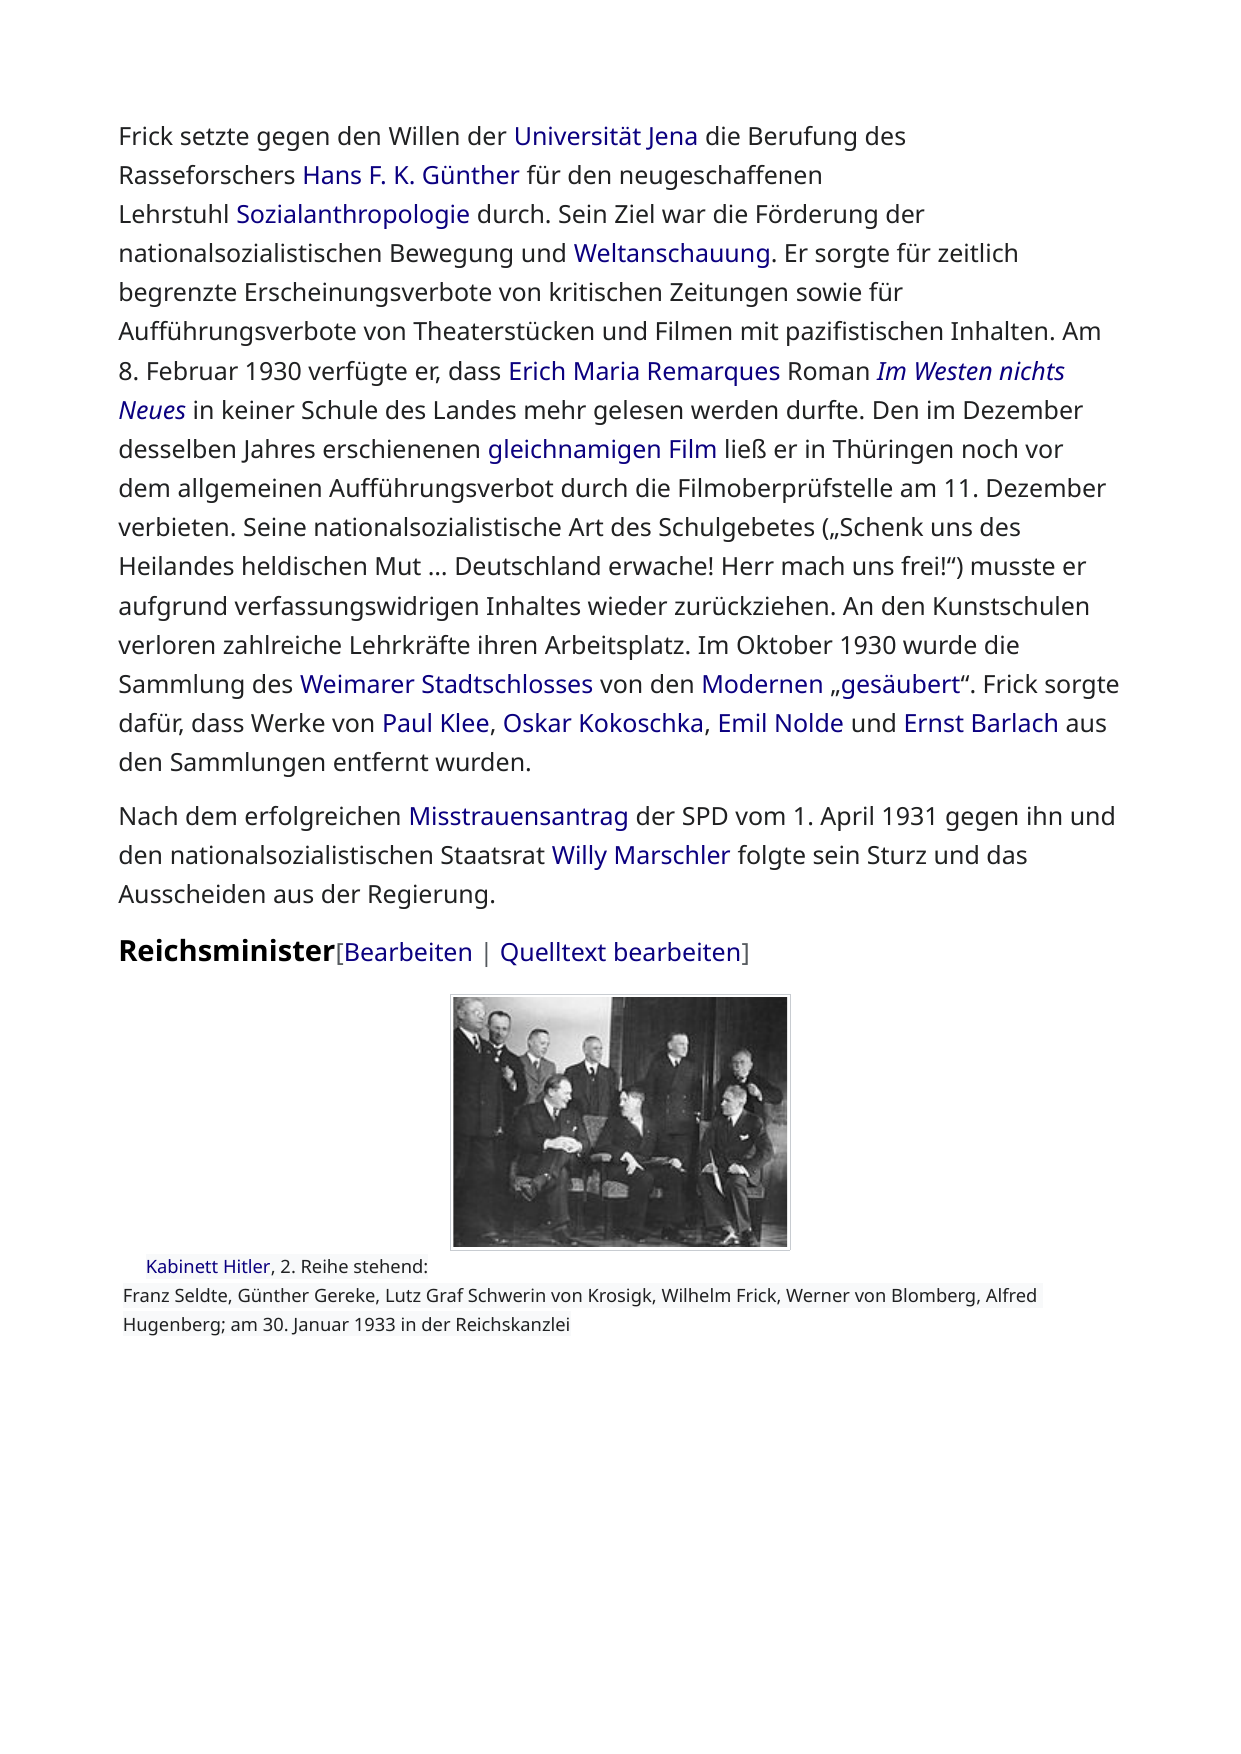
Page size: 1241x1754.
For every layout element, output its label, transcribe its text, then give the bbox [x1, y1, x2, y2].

text Nach dem erfolgreichen Misstrauensantrag der SPD vom 1. April 1931 gegen ihn und den nationalsozialistischen Staatsrat Willy Marschler folgte sein Sturz und das Ausscheiden aus der Regierung. [118, 798, 1122, 911]
subtitle Reichsminister[Bearbeiten | Quelltext bearbeiten] [118, 931, 1122, 970]
text Frick setzte gegen den Willen der Universität Jena die Berufung des Rasseforschers Hans F. K. Günther für den neugeschaffenen Lehrstuhl Sozialanthropologie durch. Sein Ziel war die Förderung der nationalsozialistischen Bewegung und Weltanschauung. Er sorgte für zeitlich begrenzte Erscheinungsverbote von kritischen Zeitungen sowie für Aufführungsverbote von Theaterstücken und Filmen mit pazifistischen Inhalten. Am 8. Februar 1930 verfügte er, dass Erich Maria Remarques Roman Im Westen nichts Neues in keiner Schule des Landes mehr gelesen werden durfte. Den im Dezember desselben Jahres erschienenen gleichnamigen Film ließ er in Thüringen noch vor dem allgemeinen Aufführungsverbot durch die Filmoberprüfstelle am 11. Dezember verbieten. Seine nationalsozialistische Art des Schulgebetes („Schenk uns des Heilandes heldischen Mut … Deutschland erwache! Herr mach uns frei!“) musste er aufgrund verfassungswidrigen Inhaltes wieder zurückziehen. An den Kunstschulen verloren zahlreiche Lehrkräfte ihren Arbeitsplatz. Im Oktober 1930 wurde die Sammlung des Weimarer Stadtschlosses von den Modernen „gesäubert“. Frick sorgte dafür, dass Werke von Paul Klee, Oskar Kokoschka, Emil Nolde und Ernst Barlach aus den Sammlungen entfernt wurden. [118, 118, 1122, 779]
picture [453, 997, 788, 1247]
text Kabinett Hitler, 2. Reihe stehend: Franz Seldte, Günther Gereke, Lutz Graf Schwerin von Krosigk, Wilhelm Frick, Werner von Blomberg, Alfred Hugenberg; am 30. Januar 1933 in der Reichskanzlei [123, 1254, 1122, 1336]
